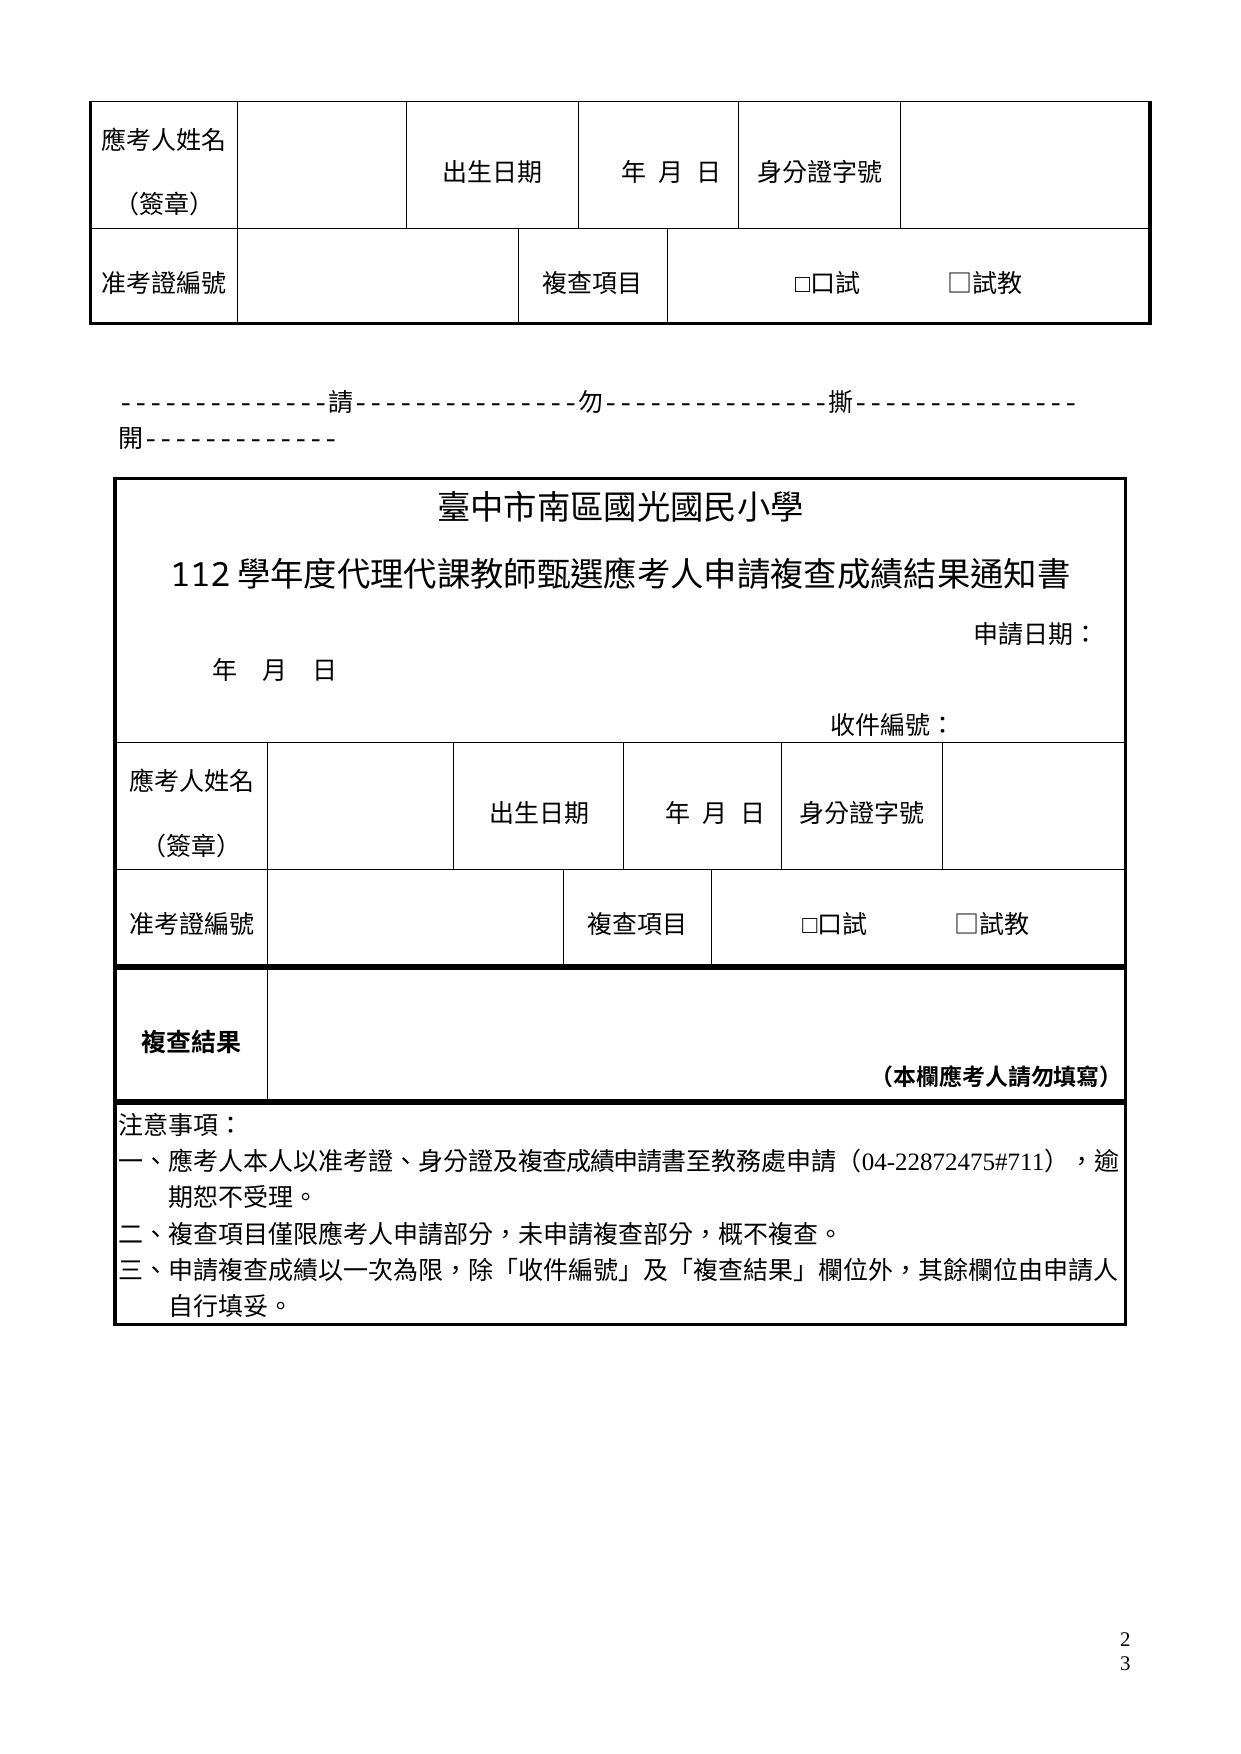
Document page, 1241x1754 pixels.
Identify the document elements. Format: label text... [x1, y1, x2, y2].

table_cell 出生日期 [454, 743, 623, 869]
table_cell [268, 743, 453, 869]
table_cell [943, 743, 1124, 869]
table_cell 年 月 日 [579, 102, 738, 228]
table_cell 身分證字號 [782, 743, 942, 869]
table_cell [268, 870, 563, 963]
table_cell [901, 102, 1148, 228]
table_cell 複查項目 [564, 870, 711, 963]
table_cell [238, 102, 406, 228]
table_cell □口試 □試教 [712, 870, 1124, 963]
table_cell 應考人姓名 （簽章） [92, 102, 237, 228]
text --------------請---------------勿---------------撕---------------開------------- [118, 382, 1122, 454]
table_cell 出生日期 [407, 102, 578, 228]
table_cell [238, 229, 518, 322]
table_cell □口試 □試教 [668, 229, 1148, 322]
table_header 臺中市南區國光國民小學 112學年度代理代課教師甄選應考人申請複查成績結果通知書 申請日期： 年 月 日 收件編號： [117, 480, 1124, 742]
table_cell 准考證編號 [92, 229, 237, 322]
table_cell 年 月 日 [624, 743, 781, 869]
table_cell （本欄應考人請勿填寫） [268, 970, 1124, 1099]
table_cell 複查結果 [117, 970, 267, 1099]
table_cell 應考人姓名 （簽章） [117, 743, 267, 869]
table_cell 注意事項： 一、應考人本人以准考證、身分證及複查成績申請書至教務處申請（04-22872475#711），逾期恕不受理。 二、複查項目僅限應考人申請部分，未申請複查部分，概不複查。 三、申請複查成績以一次為限，除「收件編號」及「複查結果」欄位外，其餘欄位由申請人自行填妥。 [117, 1105, 1124, 1323]
table_cell 身分證字號 [739, 102, 900, 228]
table_cell 准考證編號 [117, 870, 267, 963]
table_cell 複查項目 [519, 229, 667, 322]
